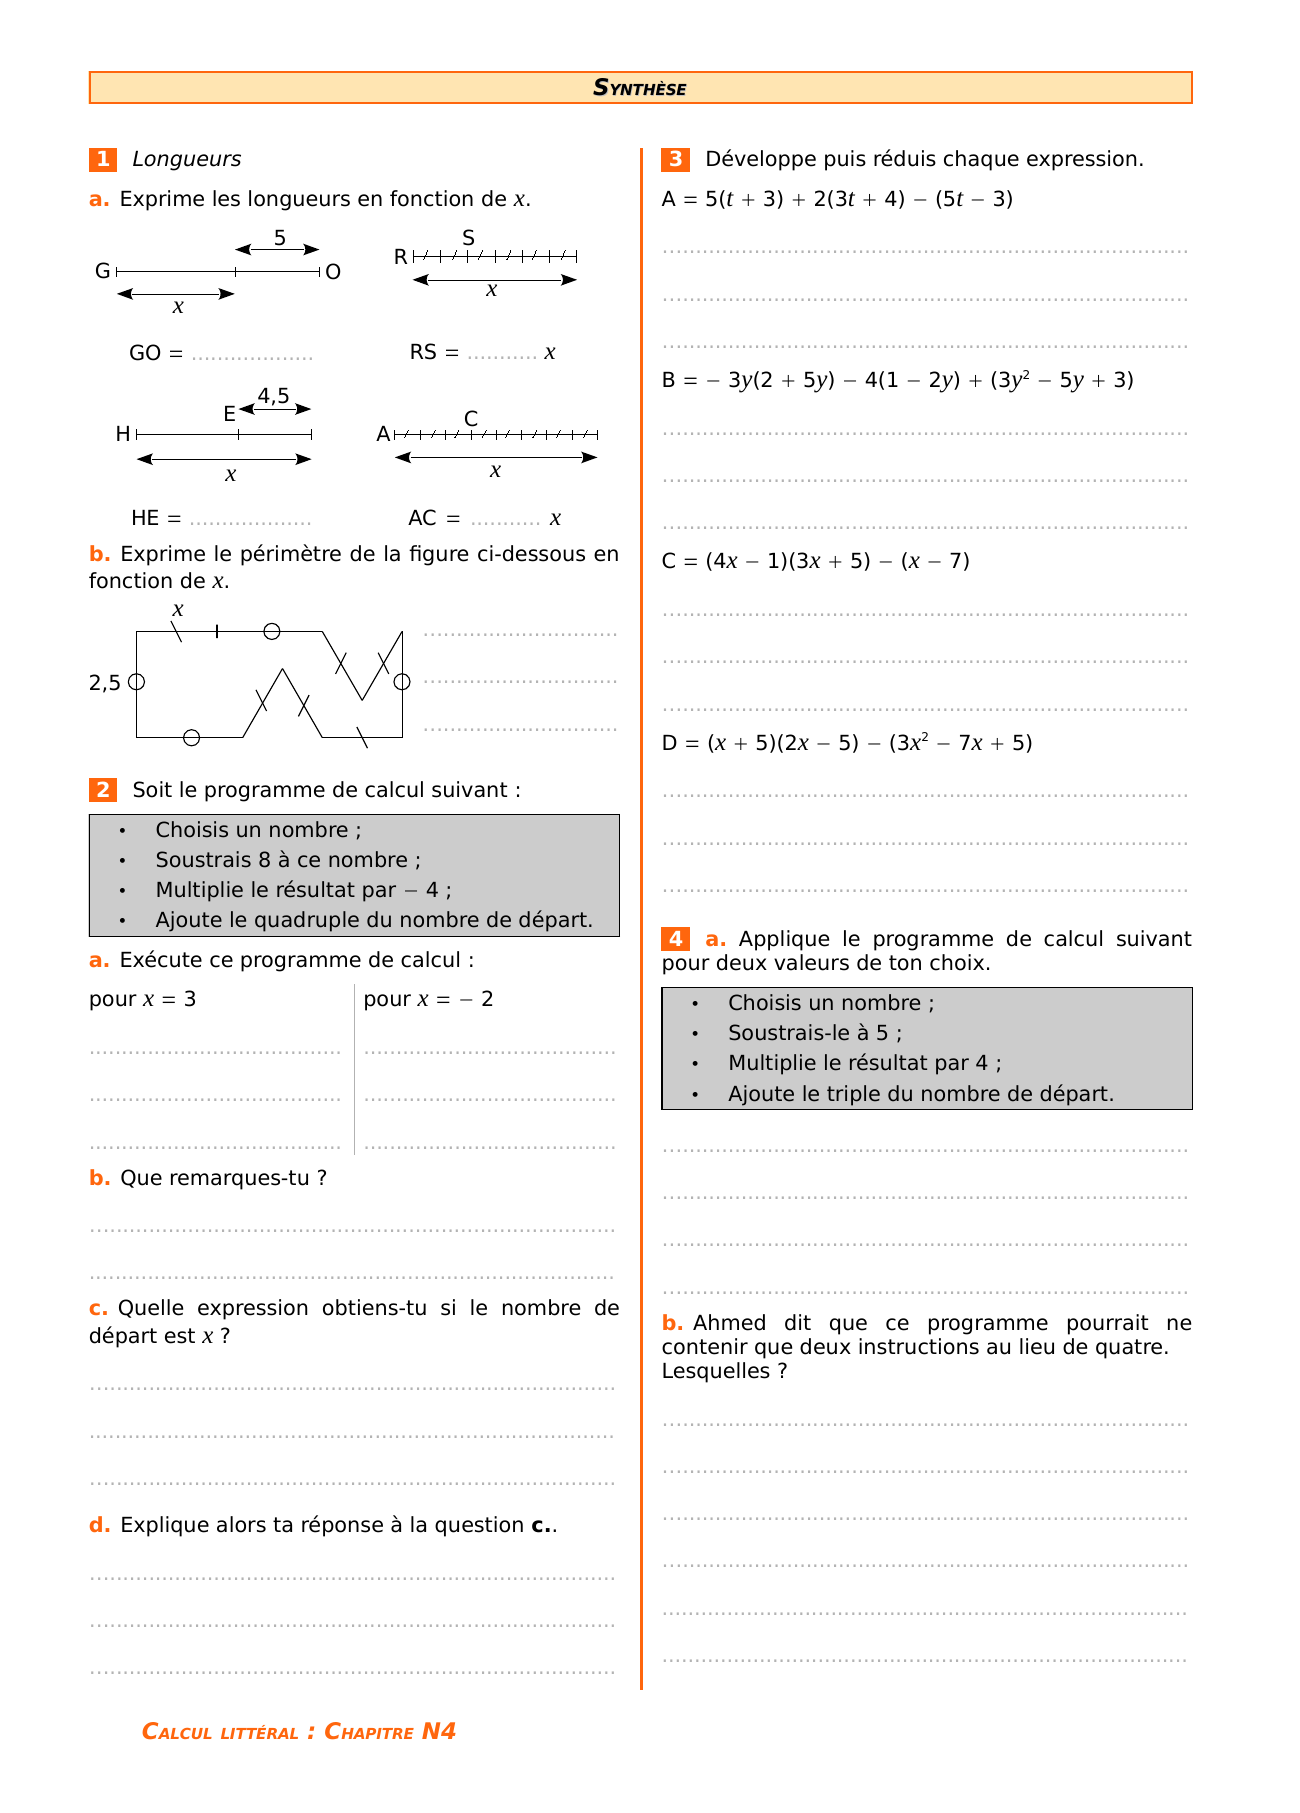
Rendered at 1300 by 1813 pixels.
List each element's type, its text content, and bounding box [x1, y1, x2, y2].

text ....................................... [88, 1012, 345, 1059]
text ….............................................................................. [661, 1110, 1193, 1157]
list ….............................................................................. [88, 1632, 620, 1679]
list A = 5(t  3)  2(3t  4) − (5t − 3) [661, 184, 1193, 211]
list Que remarques-tu ? [88, 1166, 620, 1190]
list Ajoute le triple du nombre de départ. [663, 1078, 1192, 1109]
text …................................................................................................................................................................................................................................................ [661, 1526, 1193, 1667]
list ….............................................................................. [88, 1538, 620, 1585]
list Soit le programme de calcul suivant : [117, 778, 620, 802]
text ….............................................................................. [661, 487, 1193, 534]
text GO = ................... [88, 318, 354, 365]
text ….............................................................................. [661, 574, 1193, 621]
text ….............................................................................. [661, 803, 1193, 850]
text ….............................................................................. [661, 1478, 1193, 1526]
text ….............................................................................. [661, 755, 1193, 803]
list Développe puis réduis chaque expression. [690, 148, 1193, 172]
list Soustrais 8 à ce nombre ; [90, 844, 619, 872]
list B = − 3y(2  5y) − 4(1 − 2y)  (3y2 − 5y  3) [661, 365, 1193, 393]
list ….............................................................................. [88, 1585, 620, 1632]
list …........................... [422, 641, 620, 689]
list …........................... [422, 594, 620, 641]
list Exprime les longueurs en fonction de x. [88, 184, 620, 211]
list D = (x  5)(2x − 5) − (3x2 − 7x  5) [661, 728, 1193, 755]
list Soustrais-le à 5 ; [663, 1017, 1192, 1046]
text ....................................... [88, 1107, 345, 1154]
text ....................................... [88, 1059, 345, 1107]
text ….............................................................................. [661, 1384, 1193, 1431]
list Exécute ce programme de calcul : [88, 948, 620, 973]
text ….............................................................................. [661, 850, 1193, 897]
list Multiplie le résultat par 4 ; [663, 1047, 1192, 1076]
text ….............................................................................. [661, 1204, 1193, 1252]
text ....................................... [363, 1012, 620, 1059]
list a. Applique le programme de calcul suivant pour deux valeurs de ton choix. [661, 927, 1193, 975]
list Ajoute le quadruple du nombre de départ. [90, 904, 619, 936]
text HE = ................... [88, 483, 354, 530]
list Multiplie le résultat par − 4 ; [90, 874, 619, 902]
text ....................................... [363, 1107, 620, 1154]
text pour x = 3 [88, 984, 345, 1012]
text ….............................................................................. [661, 669, 1193, 716]
text RS = ........... x [354, 318, 617, 365]
list Choisis un nombre ; [90, 815, 619, 842]
text ….............................................................................. [661, 306, 1193, 353]
text ….............................................................................. [661, 1157, 1193, 1204]
text ….............................................................................. [661, 1252, 1193, 1299]
text ….............................................................................. [661, 211, 1193, 259]
list Ahmed dit que ce programme pourrait ne contenir que deux instructions au lieu de quatre. Lesquelles ? [661, 1311, 1193, 1384]
text …............................................................................................................................................................... [88, 1348, 620, 1443]
list …........................... [422, 689, 620, 736]
list Longueurs [117, 148, 620, 172]
text ….............................................................................. [88, 1443, 620, 1490]
list Exprime le périmètre de la figure ci-dessous en fonction de x. [88, 542, 620, 594]
list Quelle expression obtiens-tu si le nombre de départ est x ? [88, 1296, 620, 1348]
text ….............................................................................. [661, 440, 1193, 487]
text …............................................................................................................................................................... [88, 1190, 620, 1285]
text pour x = − 2 [363, 984, 620, 1012]
text ….............................................................................. [661, 259, 1193, 306]
text ....................................... [363, 1059, 620, 1107]
list Explique alors ta réponse à la question c.. [88, 1490, 620, 1538]
list C = (4x − 1)(3x  5) − (x − 7) [661, 546, 1193, 574]
text ….............................................................................. [661, 1431, 1193, 1478]
text ….............................................................................. [661, 393, 1193, 440]
text ….............................................................................. [661, 621, 1193, 669]
list AC = ........... x [354, 483, 617, 530]
list Choisis un nombre ; [663, 988, 1192, 1015]
